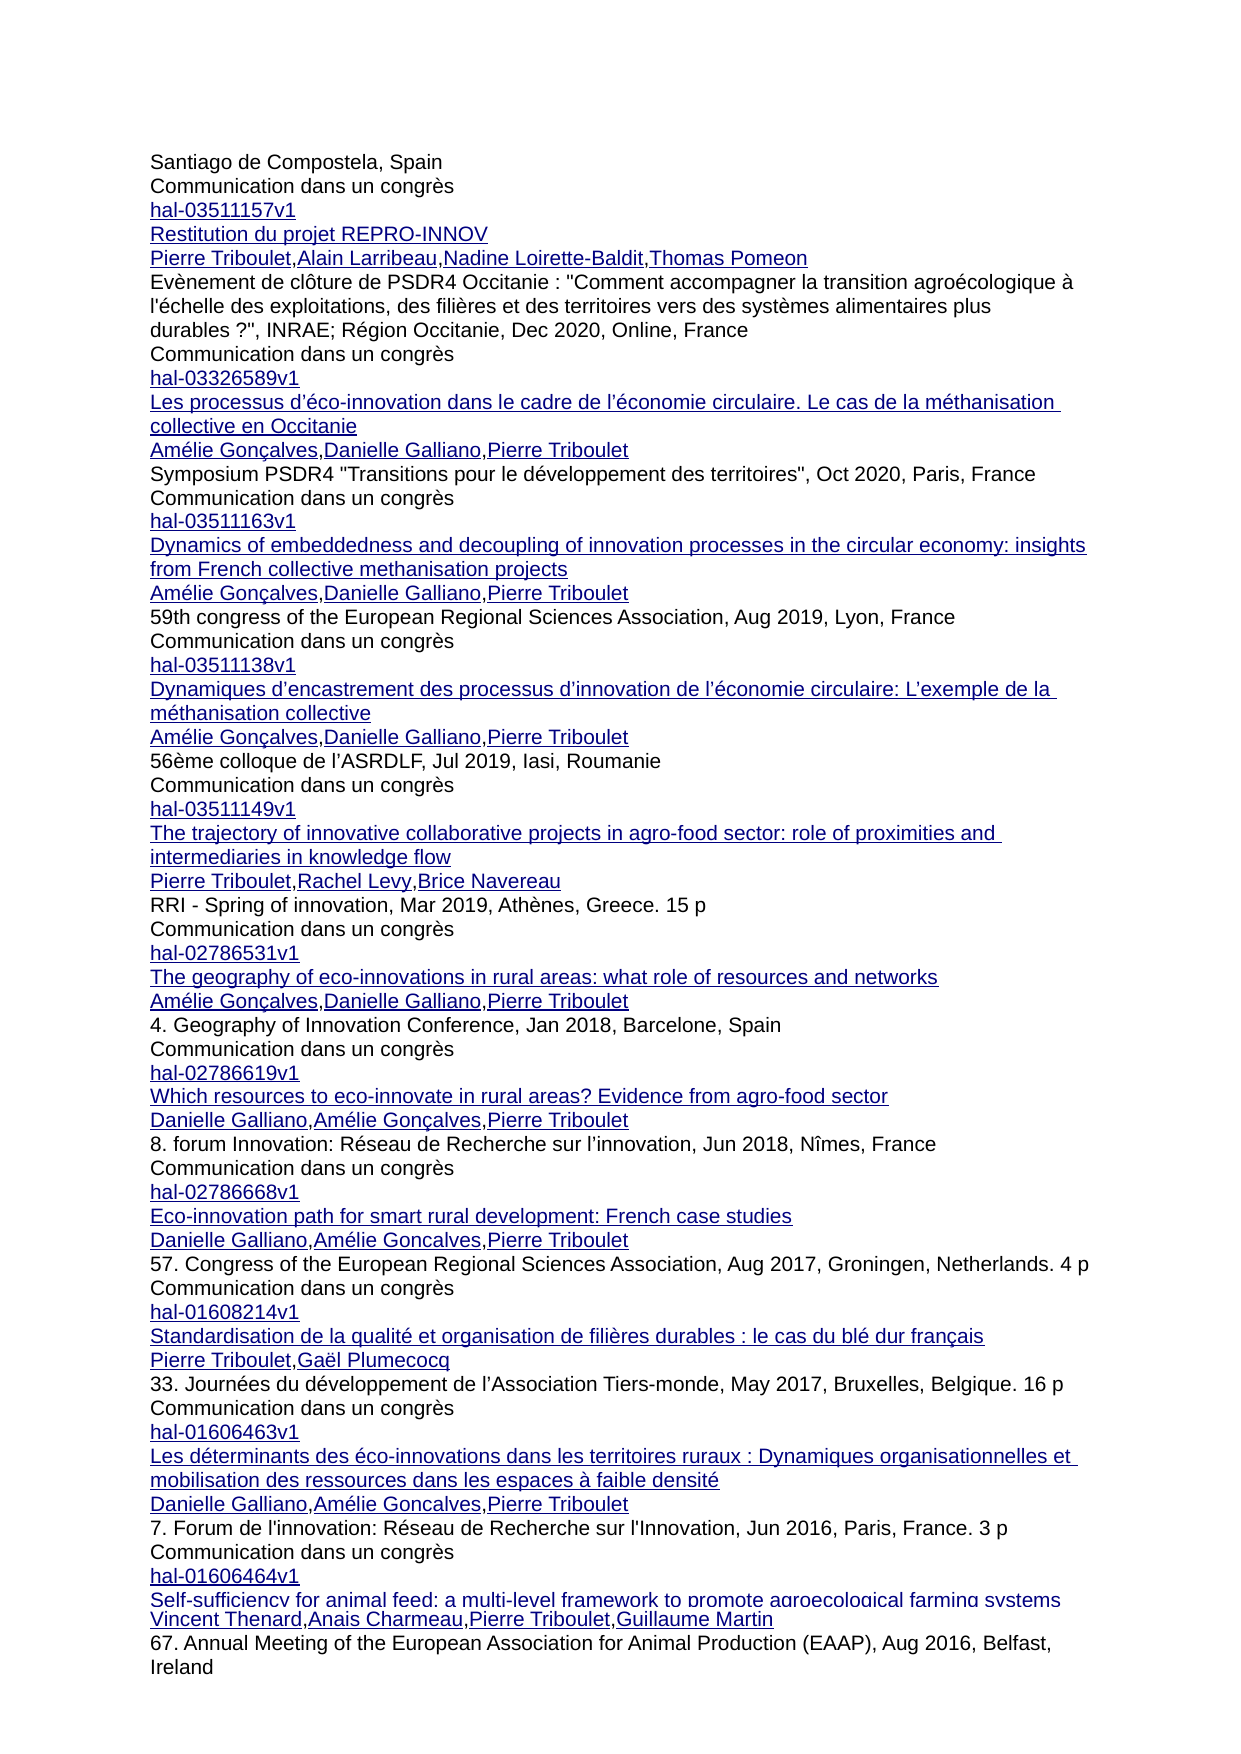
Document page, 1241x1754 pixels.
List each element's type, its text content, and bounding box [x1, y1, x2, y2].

table_cell Self-sufficiency for animal feed: a multi-level framework to promote agroecological farming systems Vincent Thenard,Anais Charmeau,Pierre Triboulet,Guillaume Martin 67. Annual Meeting of the European Association for Animal Production (EAAP), Aug 2016, Belfast, Ireland [150, 1588, 1090, 1679]
table_cell Dynamiques d’encastrement des processus d’innovation de l’économie circulaire: L’exemple de la méthanisation collective Amélie Gonçalves,Danielle Galliano,Pierre Triboulet 56ème colloque de l’ASRDLF, Jul 2019, Iasi, Roumanie Communication dans un congrès hal-03511149v1 [150, 677, 1090, 821]
table_cell Eco-innovation path for smart rural development: French case studies Danielle Galliano,Amélie Goncalves,Pierre Triboulet 57. Congress of the European Regional Sciences Association, Aug 2017, Groningen, Netherlands. 4 p Communication dans un congrès hal-01608214v1 [150, 1204, 1090, 1324]
table_cell The trajectory of innovative collaborative projects in agro-food sector: role of proximities and intermediaries in knowledge flow Pierre Triboulet,Rachel Levy,Brice Navereau RRI - Spring of innovation, Mar 2019, Athènes, Greece. 15 p Communication dans un congrès hal-02786531v1 [150, 821, 1090, 964]
table_cell Restitution du projet REPRO-INNOV Pierre Triboulet,Alain Larribeau,Nadine Loirette-Baldit,Thomas Pomeon Evènement de clôture de PSDR4 Occitanie : "Comment accompagner la transition agroécologique à l'échelle des exploitations, des filières et des territoires vers des systèmes alimentaires plus durables ?", INRAE; Région Occitanie, Dec 2020, Online, France Communication dans un congrès hal-03326589v1 [150, 222, 1090, 389]
table_cell Standardisation de la qualité et organisation de filières durables : le cas du blé dur français Pierre Triboulet,Gaël Plumecocq 33. Journées du développement de l’Association Tiers-monde, May 2017, Bruxelles, Belgique. 16 p Communication dans un congrès hal-01606463v1 [150, 1324, 1090, 1444]
table_cell Les processus d’éco-innovation dans le cadre de l’économie circulaire. Le cas de la méthanisation collective en Occitanie Amélie Gonçalves,Danielle Galliano,Pierre Triboulet Symposium PSDR4 "Transitions pour le développement des territoires", Oct 2020, Paris, France Communication dans un congrès hal-03511163v1 [150, 390, 1090, 533]
table_cell Dynamics of embeddedness and decoupling of innovation processes in the circular economy: insights from French collective methanisation projects Amélie Gonçalves,Danielle Galliano,Pierre Triboulet 59th congress of the European Regional Sciences Association, Aug 2019, Lyon, France Communication dans un congrès hal-03511138v1 [150, 533, 1090, 677]
table_cell Which resources to eco-innovate in rural areas? Evidence from agro-food sector Danielle Galliano,Amélie Gonçalves,Pierre Triboulet 8. forum Innovation: Réseau de Recherche sur l’innovation, Jun 2018, Nîmes, France Communication dans un congrès hal-02786668v1 [150, 1084, 1090, 1204]
table_cell Santiago de Compostela, Spain Communication dans un congrès hal-03511157v1 [150, 150, 1090, 222]
table_cell The geography of eco-innovations in rural areas: what role of resources and networks Amélie Gonçalves,Danielle Galliano,Pierre Triboulet 4. Geography of Innovation Conference, Jan 2018, Barcelone, Spain Communication dans un congrès hal-02786619v1 [150, 965, 1090, 1084]
table_cell Les déterminants des éco-innovations dans les territoires ruraux : Dynamiques organisationnelles et mobilisation des ressources dans les espaces à faible densité Danielle Galliano,Amélie Goncalves,Pierre Triboulet 7. Forum de l'innovation: Réseau de Recherche sur l'Innovation, Jun 2016, Paris, France. 3 p Communication dans un congrès hal-01606464v1 [150, 1444, 1090, 1587]
